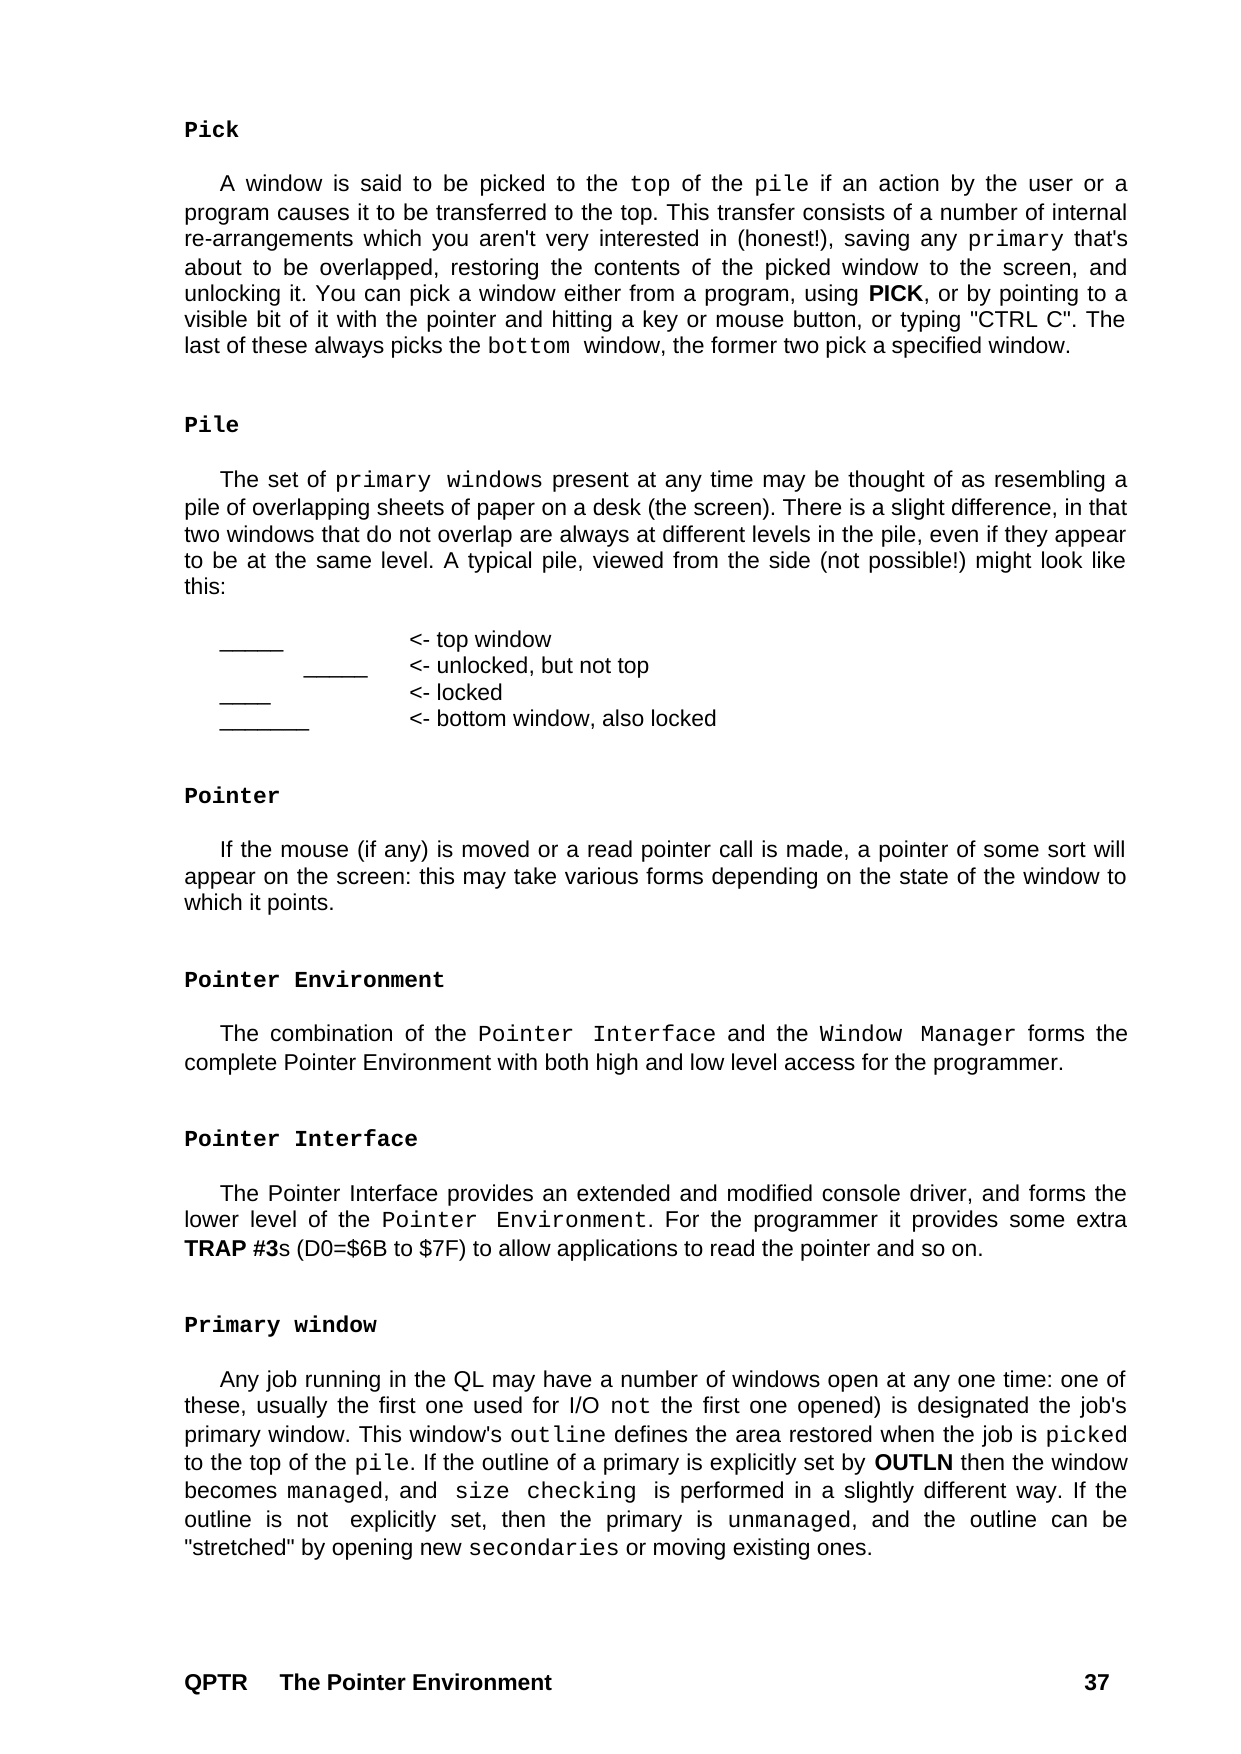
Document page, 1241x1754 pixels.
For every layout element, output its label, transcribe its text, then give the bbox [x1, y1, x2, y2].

text If the mouse (if any) is moved or a read pointer call is made, a pointer of some sort will appear on the screen: this may take various forms depending on the state of the window to which it points. [184, 836, 1128, 915]
text _____ <- unlocked, but not top [184, 652, 1128, 679]
text The set of primary windows present at any time may be thought of as resembling a pile of overlapping sheets of paper on a desk (the screen). There is a slight difference, in that two windows that do not overlap are always at different levels in the pile, even if they appear to be at the same level. A typical pile, viewed from the side (not possible!) might look like this: [184, 466, 1128, 599]
text _______ <- bottom window, also locked [184, 705, 1128, 731]
subtitle Pointer Interface [184, 1128, 1128, 1154]
subtitle Pile [184, 413, 1128, 439]
text _____ <- top window [184, 626, 1128, 652]
text A window is said to be picked to the top of the pile if an action by the user or a program causes it to be transferred to the top. This transfer consists of a number of internal re-arrangements which you aren't very interested in (honest!), saving any primary that's about to be overlapped, restoring the contents of the picked window to the screen, and unlocking it. You can pick a window either from a program, using PICK, or by pointing to a visible bit of it with the pointer and hitting a key or mouse button, or typing "CTRL C". The last of these always picks the bottom window, the former two pick a specified window. [184, 170, 1128, 361]
text The Pointer Interface provides an extended and modified console driver, and forms the lower level of the Pointer Environment. For the programmer it provides some extra TRAP #3s (D0=$6B to $7F) to allow applications to read the pointer and so on. [184, 1180, 1128, 1261]
subtitle Pick [184, 118, 1128, 144]
text Any job running in the QL may have a number of windows open at any one time: one of these, usually the first one used for I/O not the first one opened) is designated the job's primary window. This window's outline defines the area restored when the job is picked to the top of the pile. If the outline of a primary is explicitly set by OUTLN then the window becomes managed, and size checking is performed in a slightly different way. If the outline is not explicitly set, then the primary is unmanaged, and the outline can be "stretched" by opening new secondaries or moving existing ones. [184, 1366, 1128, 1562]
text ____ <- locked [184, 679, 1128, 705]
subtitle Primary window [184, 1314, 1128, 1340]
text The combination of the Pointer Interface and the Window Manager forms the complete Pointer Environment with both high and low level access for the programmer. [184, 1020, 1128, 1075]
subtitle Pointer Environment [184, 968, 1128, 994]
subtitle Pointer [184, 784, 1128, 810]
